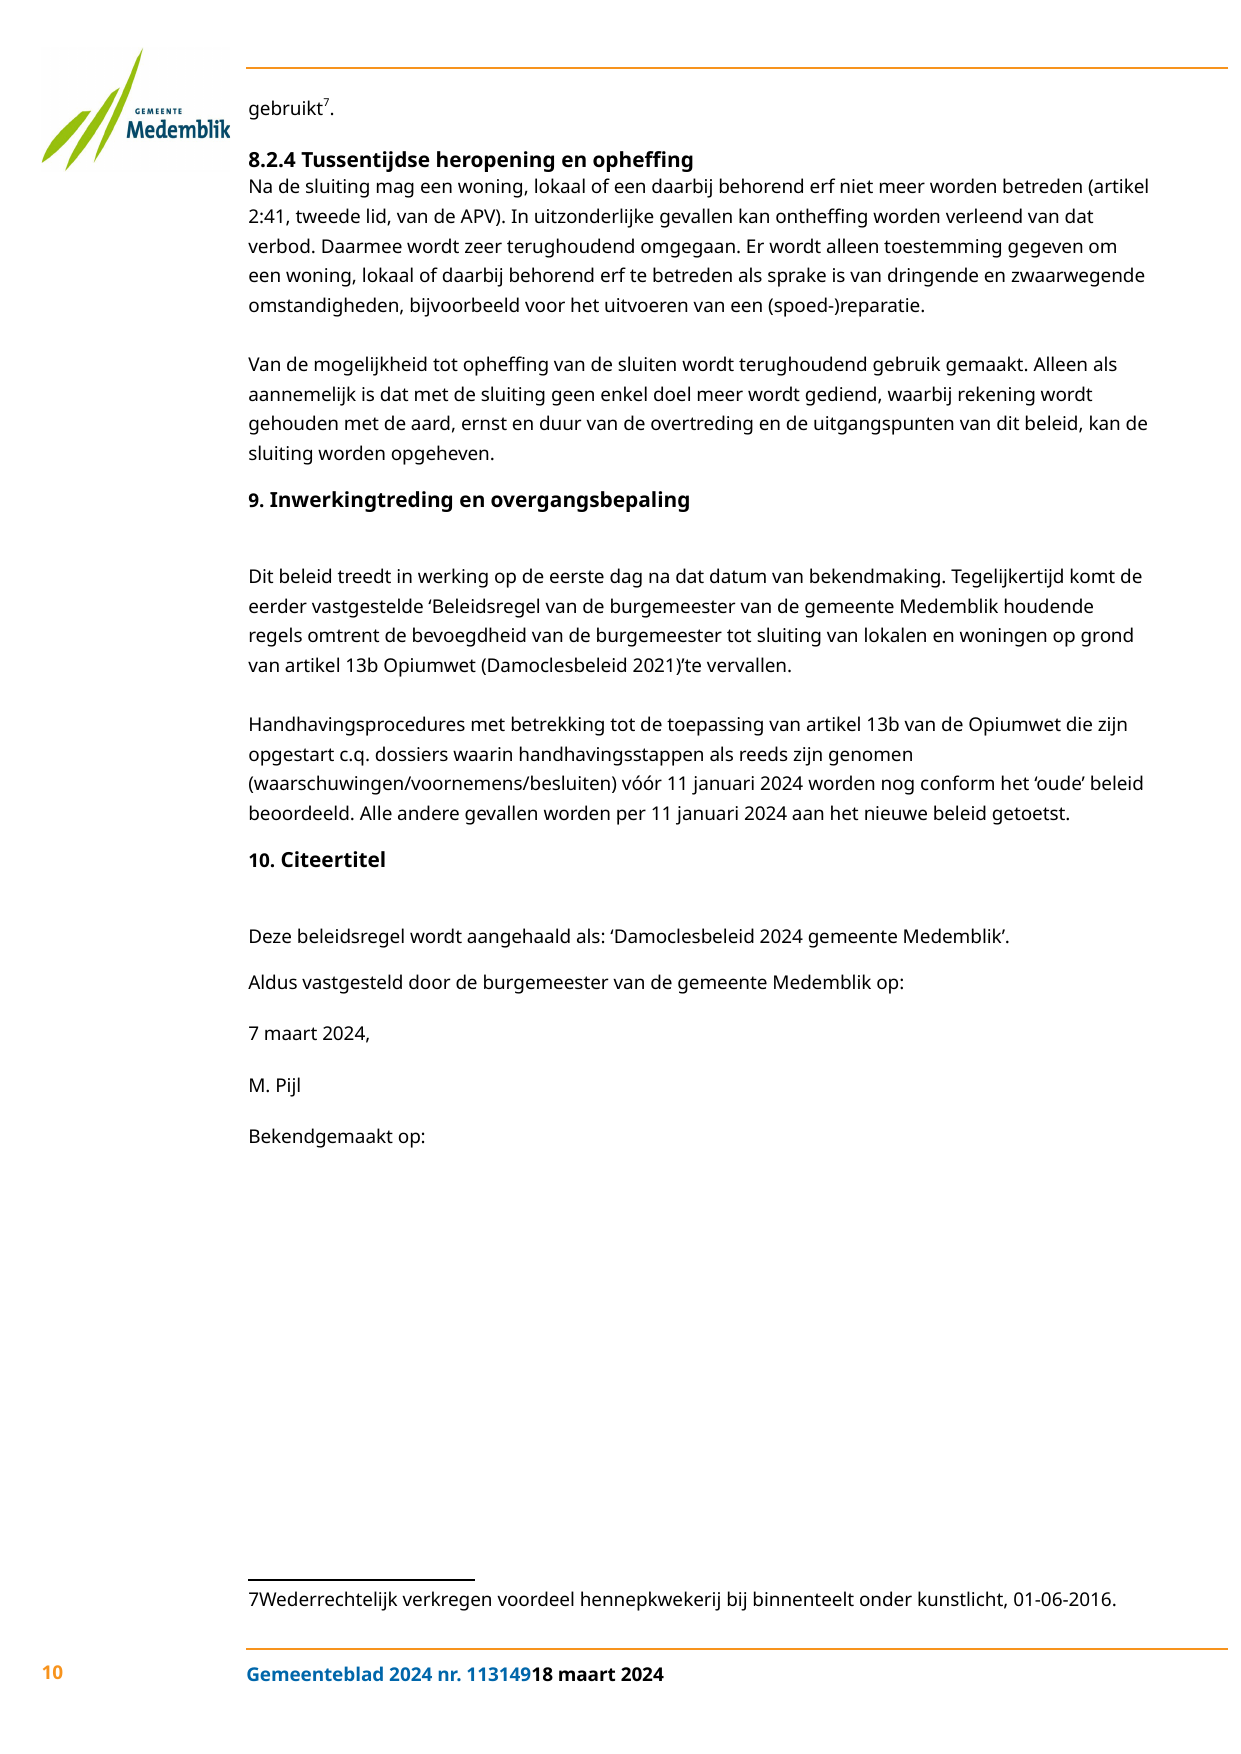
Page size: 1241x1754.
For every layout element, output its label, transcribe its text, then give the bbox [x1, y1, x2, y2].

text Aldus vastgesteld door de burgemeester van de gemeente Medemblik op: [248, 969, 1152, 994]
text Deze beleidsregel wordt aangehaald als: ‘Damoclesbeleid 2024 gemeente Medemblik’. [248, 923, 1152, 949]
text Wederrechtelijk verkregen voordeel hennepkwekerij bij binnenteelt onder kunstlicht, 01-06-2016. [248, 1586, 1152, 1612]
text 9. Inwerkingtreding en overgangsbepaling [248, 486, 1152, 514]
text Handhavingsprocedures met betrekking tot de toepassing van artikel 13b van de Opiumwet die zijn opgestart c.q. dossiers waarin handhavingsstappen als reeds zijn genomen (waarschuwingen/voornemens/besluiten) vóór 11 januari 2024 worden nog conform het ‘oude’ beleid beoordeeld. Alle andere gevallen worden per 11 januari 2024 aan het nieuwe beleid getoetst. [248, 711, 1152, 826]
text M. Pijl [248, 1072, 1152, 1097]
text Van de mogelijkheid tot opheffing van de sluiten wordt terughoudend gebruik gemaakt. Alleen als aannemelijk is dat met de sluiting geen enkel doel meer wordt gediend, waarbij rekening wordt gehouden met de aard, ernst en duur van de overtreding en de uitgangspunten van dit beleid, kan de sluiting worden opgeheven. [248, 351, 1152, 466]
text Dit beleid treedt in werking op de eerste dag na dat datum van bekendmaking. Tegelijkertijd komt de eerder vastgestelde ‘Beleidsregel van de burgemeester van de gemeente Medemblik houdende regels omtrent de bevoegdheid van de burgemeester tot sluiting van lokalen en woningen op grond van artikel 13b Opiumwet (Damoclesbeleid 2021)’te vervallen. [248, 563, 1152, 678]
text Bekendgemaakt op: [248, 1123, 1152, 1149]
text 8.2.4 Tussentijdse heropening en opheffing [248, 145, 1152, 174]
picture [41, 47, 231, 172]
text Voor het vaststellen van de hoogte van de last onder dwangsom worden de richtlijnen van het OM gebruikt. [248, 95, 1152, 121]
text 7 maart 2024, [248, 1020, 1152, 1046]
text 10. Citeertitel [248, 846, 1152, 874]
text Na de sluiting mag een woning, lokaal of een daarbij behorend erf niet meer worden betreden (artikel 2:41, tweede lid, van de APV). In uitzonderlijke gevallen kan ontheffing worden verleend van dat verbod. Daarmee wordt zeer terughoudend omgegaan. Er wordt alleen toestemming gegeven om een woning, lokaal of daarbij behorend erf te betreden als sprake is van dringende en zwaarwegende omstandigheden, bijvoorbeeld voor het uitvoeren van een (spoed-)reparatie. [248, 174, 1152, 318]
